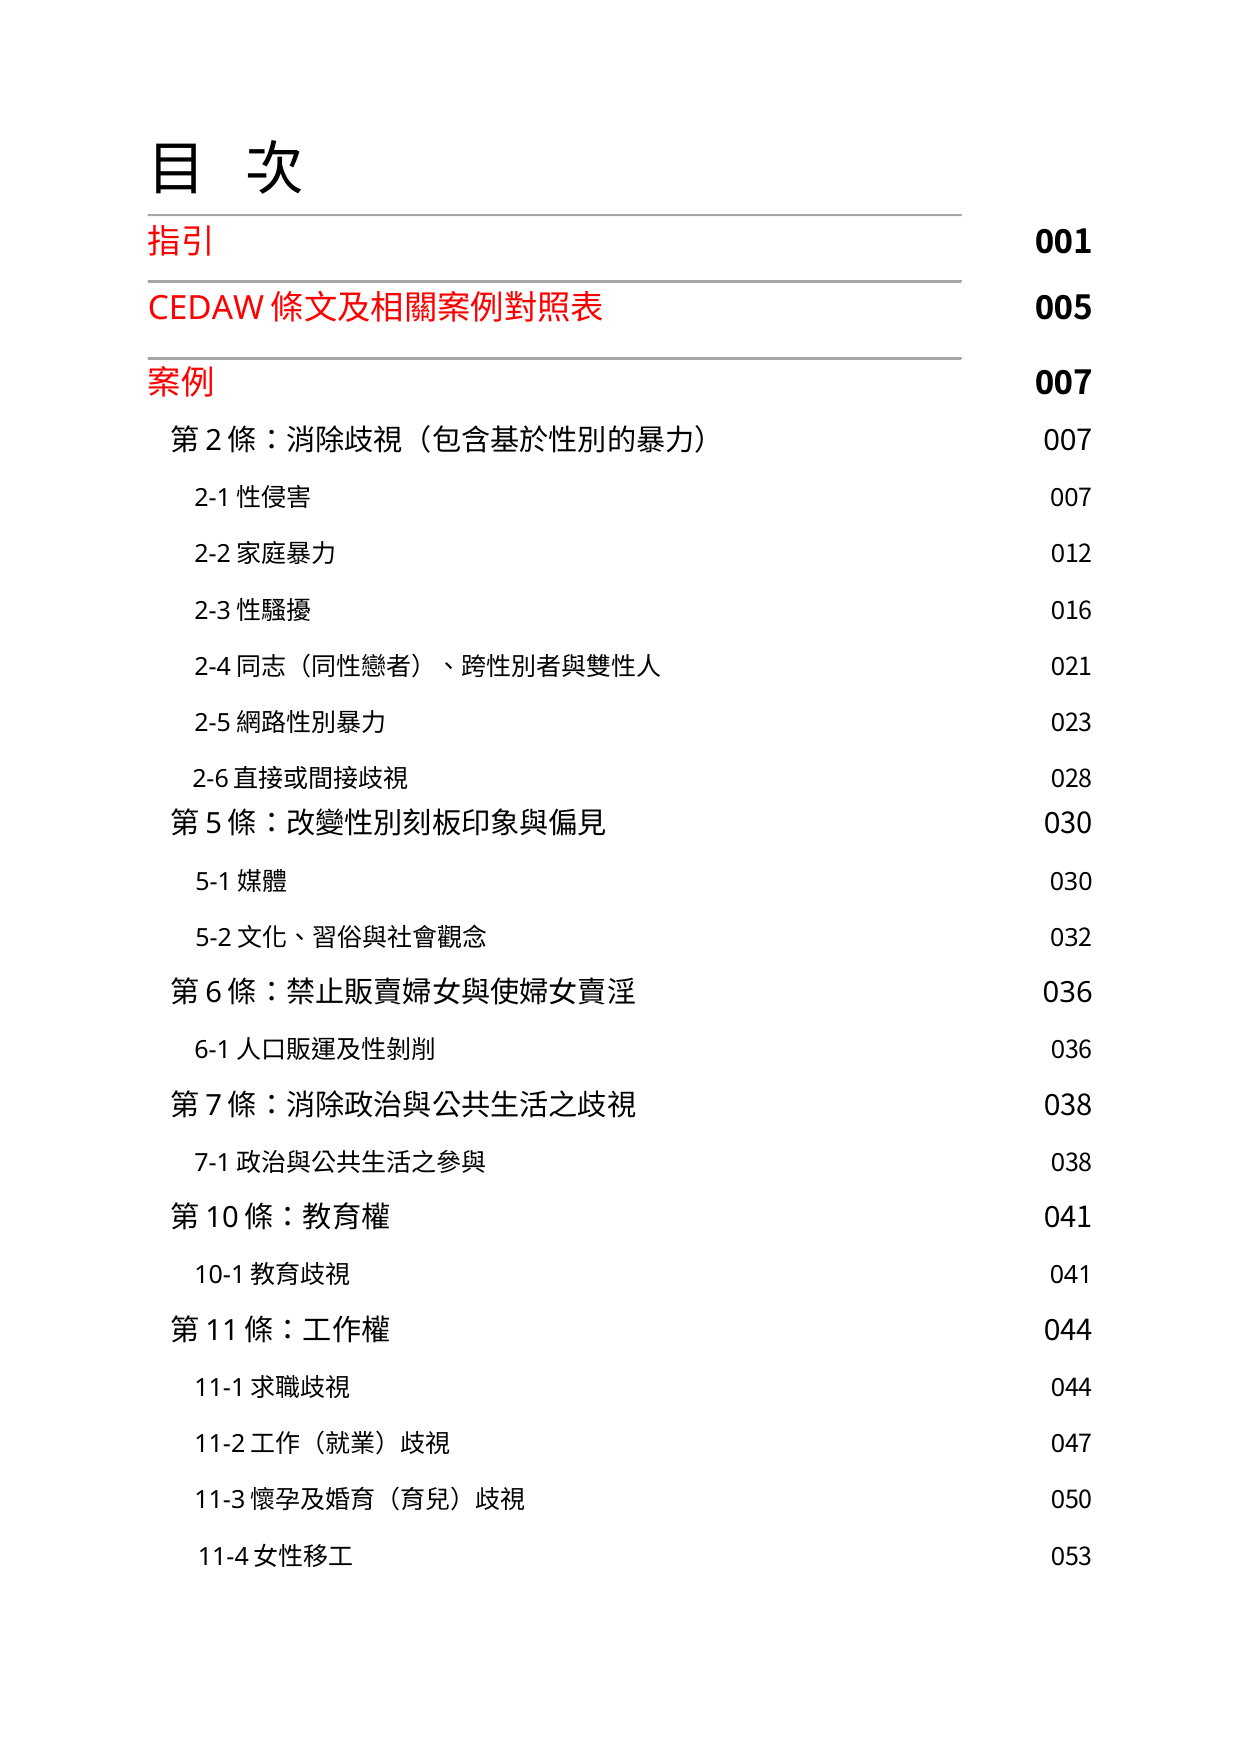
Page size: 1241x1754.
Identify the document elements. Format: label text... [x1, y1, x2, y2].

text _______________________________________________________ [148, 200, 1092, 214]
text 第10條：教育權 041 [170, 1191, 1092, 1237]
text 5-1媒體 030 [170, 853, 1092, 899]
text 6-1人口販運及性剝削 036 [194, 1022, 1092, 1068]
text 2-4同志（同性戀者）、跨性別者與雙性人 021 [194, 639, 1092, 684]
text 7-1政治與公共生活之參與 038 [194, 1134, 1092, 1180]
text 目 次 [148, 148, 1092, 200]
text _______________________________________________________ [148, 343, 1092, 357]
text CEDAW條文及相關案例對照表 005 [148, 281, 1092, 329]
text 11-4女性移工 053 [148, 1528, 1092, 1574]
text 2-6直接或間接歧視 028 [192, 751, 1092, 797]
text 11-2工作（就業）歧視 047 [194, 1416, 1092, 1462]
text 第11條：工作權 044 [170, 1303, 1092, 1349]
text 2-5網路性別暴力 023 [194, 695, 1092, 741]
text 5-2文化、習俗與社會觀念 032 [170, 909, 1092, 955]
text 2-1性侵害 007 [194, 470, 1092, 516]
text 第2條：消除歧視（包含基於性別的暴力） 007 [170, 414, 1092, 459]
text 11-1求職歧視 044 [194, 1359, 1092, 1405]
text 2-2家庭暴力 012 [194, 526, 1092, 572]
text 第6條：禁止販賣婦女與使婦女賣淫 036 [170, 966, 1092, 1012]
text 案例 007 [148, 357, 1092, 403]
text _______________________________________________________ [148, 266, 1092, 281]
text 指引 001 [148, 214, 1092, 263]
text 10-1教育歧視 041 [194, 1247, 1092, 1293]
text 2-3性騷擾 016 [194, 582, 1092, 628]
text 第7條：消除政治與公共生活之歧視 038 [170, 1078, 1092, 1124]
text 第5條：改變性別刻板印象與偏見 030 [170, 797, 1092, 843]
text 11-3懷孕及婚育（育兒）歧視 050 [194, 1472, 1092, 1518]
